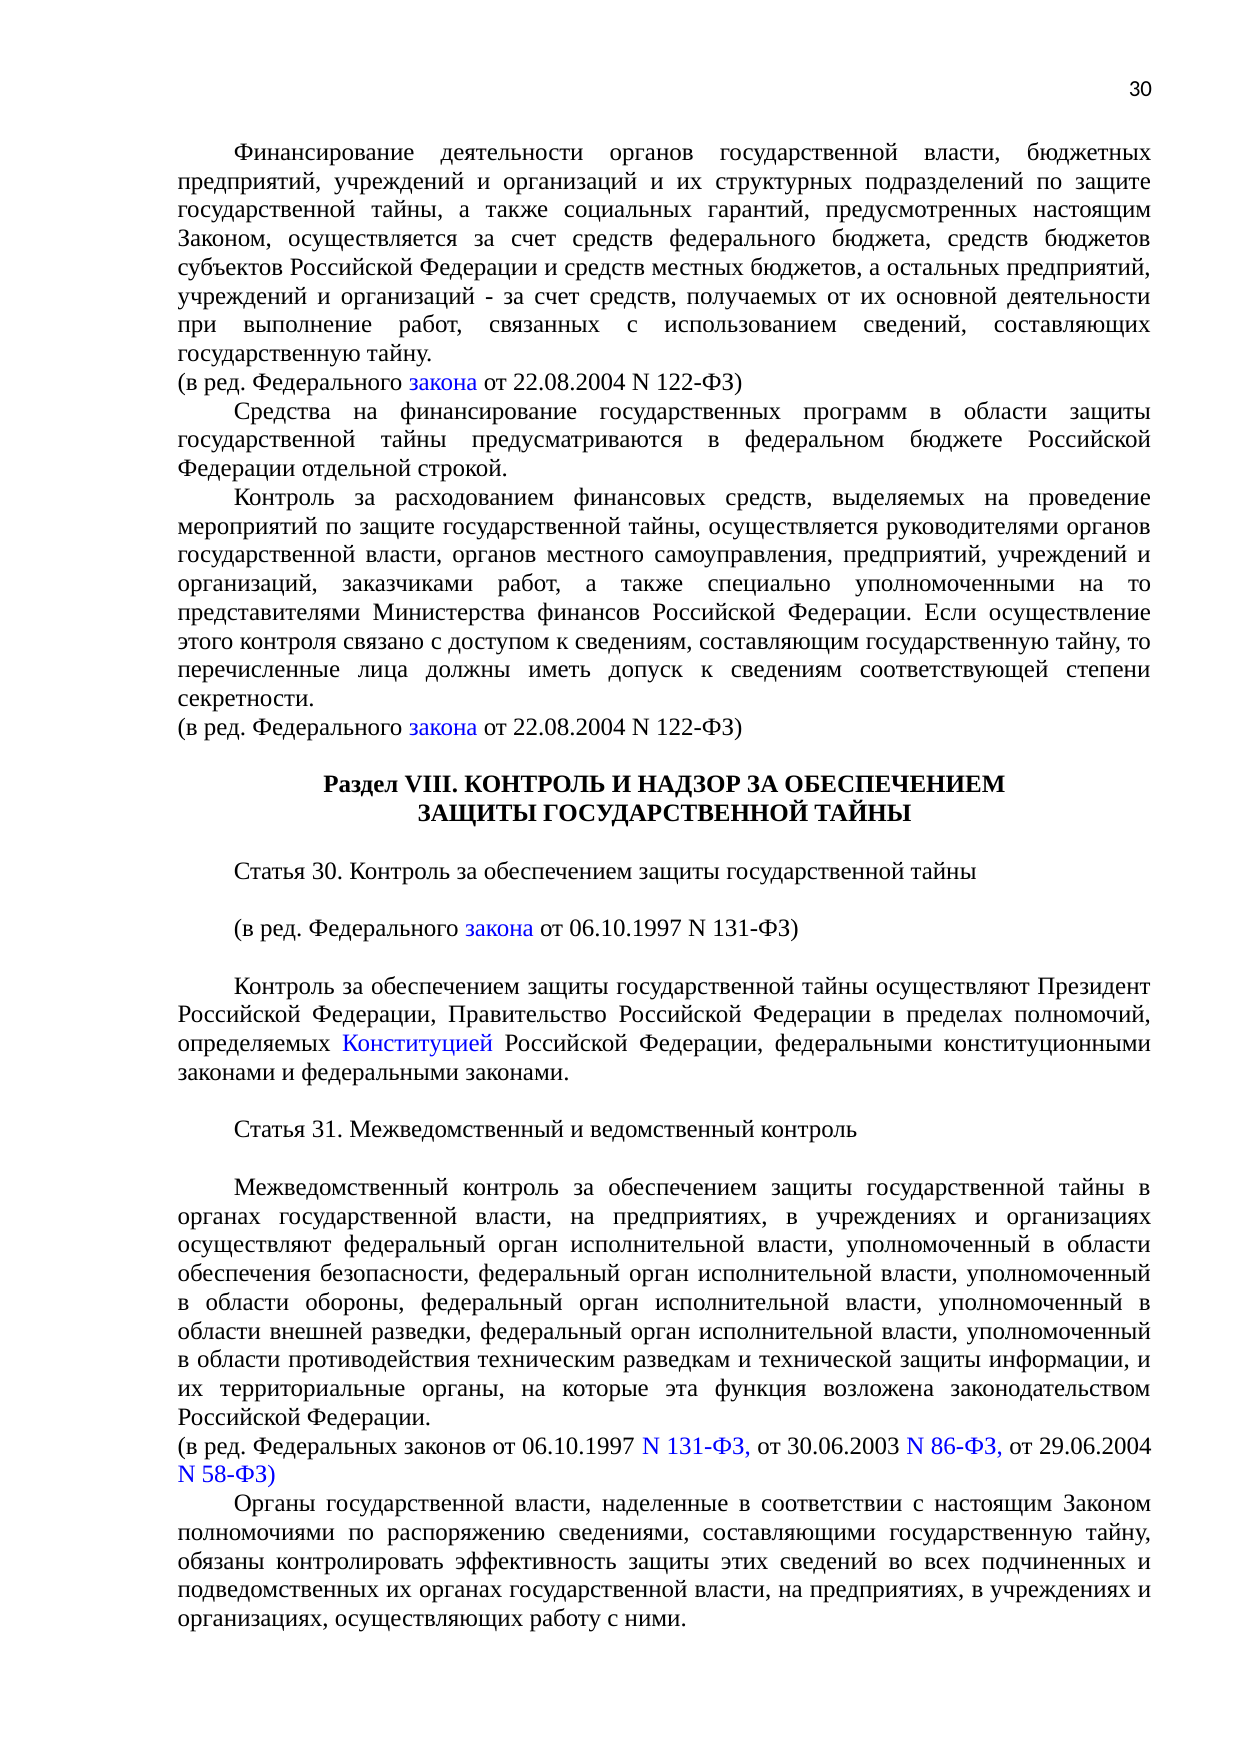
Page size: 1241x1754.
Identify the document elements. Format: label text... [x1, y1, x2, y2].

text Статья 30. Контроль за обеспечением защиты государственной тайны [177, 856, 1152, 884]
text (в ред. Федерального закона от 06.10.1997 N 131-ФЗ) [177, 913, 1152, 942]
text Межведомственный контроль за обеспечением защиты государственной тайны в органах государственной власти, на предприятиях, в учреждениях и организациях осуществляют федеральный орган исполнительной власти, уполномоченный в области обеспечения безопасности, федеральный орган исполнительной власти, уполномоченный в области обороны, федеральный орган исполнительной власти, уполномоченный в области внешней разведки, федеральный орган исполнительной власти, уполномоченный в области противодействия техническим разведкам и технической защиты информации, и их территориальные органы, на которые эта функция возложена законодательством Российской Федерации. [177, 1172, 1152, 1431]
text (в ред. Федерального закона от 22.08.2004 N 122-ФЗ) [177, 712, 1152, 741]
title ЗАЩИТЫ ГОСУДАРСТВЕННОЙ ТАЙНЫ [177, 798, 1152, 827]
text (в ред. Федерального закона от 22.08.2004 N 122-ФЗ) [177, 367, 1152, 396]
text Финансирование деятельности органов государственной власти, бюджетных предприятий, учреждений и организаций и их структурных подразделений по защите государственной тайны, а также социальных гарантий, предусмотренных настоящим Законом, осуществляется за счет средств федерального бюджета, средств бюджетов субъектов Российской Федерации и средств местных бюджетов, а остальных предприятий, учреждений и организаций - за счет средств, получаемых от их основной деятельности при выполнение работ, связанных с использованием сведений, составляющих государственную тайну. [177, 137, 1152, 367]
text Средства на финансирование государственных программ в области защиты государственной тайны предусматриваются в федеральном бюджете Российской Федерации отдельной строкой. [177, 396, 1152, 482]
text Статья 31. Межведомственный и ведомственный контроль [177, 1114, 1152, 1143]
text (в ред. Федеральных законов от 06.10.1997 N 131-ФЗ, от 30.06.2003 N 86-ФЗ, от 29.06.2004 N 58-ФЗ) [177, 1431, 1152, 1488]
text Органы государственной власти, наделенные в соответствии с настоящим Законом полномочиями по распоряжению сведениями, составляющими государственную тайну, обязаны контролировать эффективность защиты этих сведений во всех подчиненных и подведомственных их органах государственной власти, на предприятиях, в учреждениях и организациях, осуществляющих работу с ними. [177, 1488, 1152, 1632]
text Контроль за расходованием финансовых средств, выделяемых на проведение мероприятий по защите государственной тайны, осуществляется руководителями органов государственной власти, органов местного самоуправления, предприятий, учреждений и организаций, заказчиками работ, а также специально уполномоченными на то представителями Министерства финансов Российской Федерации. Если осуществление этого контроля связано с доступом к сведениям, составляющим государственную тайну, то перечисленные лица должны иметь допуск к сведениям соответствующей степени секретности. [177, 482, 1152, 712]
text Контроль за обеспечением защиты государственной тайны осуществляют Президент Российской Федерации, Правительство Российской Федерации в пределах полномочий, определяемых Конституцией Российской Федерации, федеральными конституционными законами и федеральными законами. [177, 971, 1152, 1086]
title Раздел VIII. КОНТРОЛЬ И НАДЗОР ЗА ОБЕСПЕЧЕНИЕМ [177, 769, 1152, 798]
